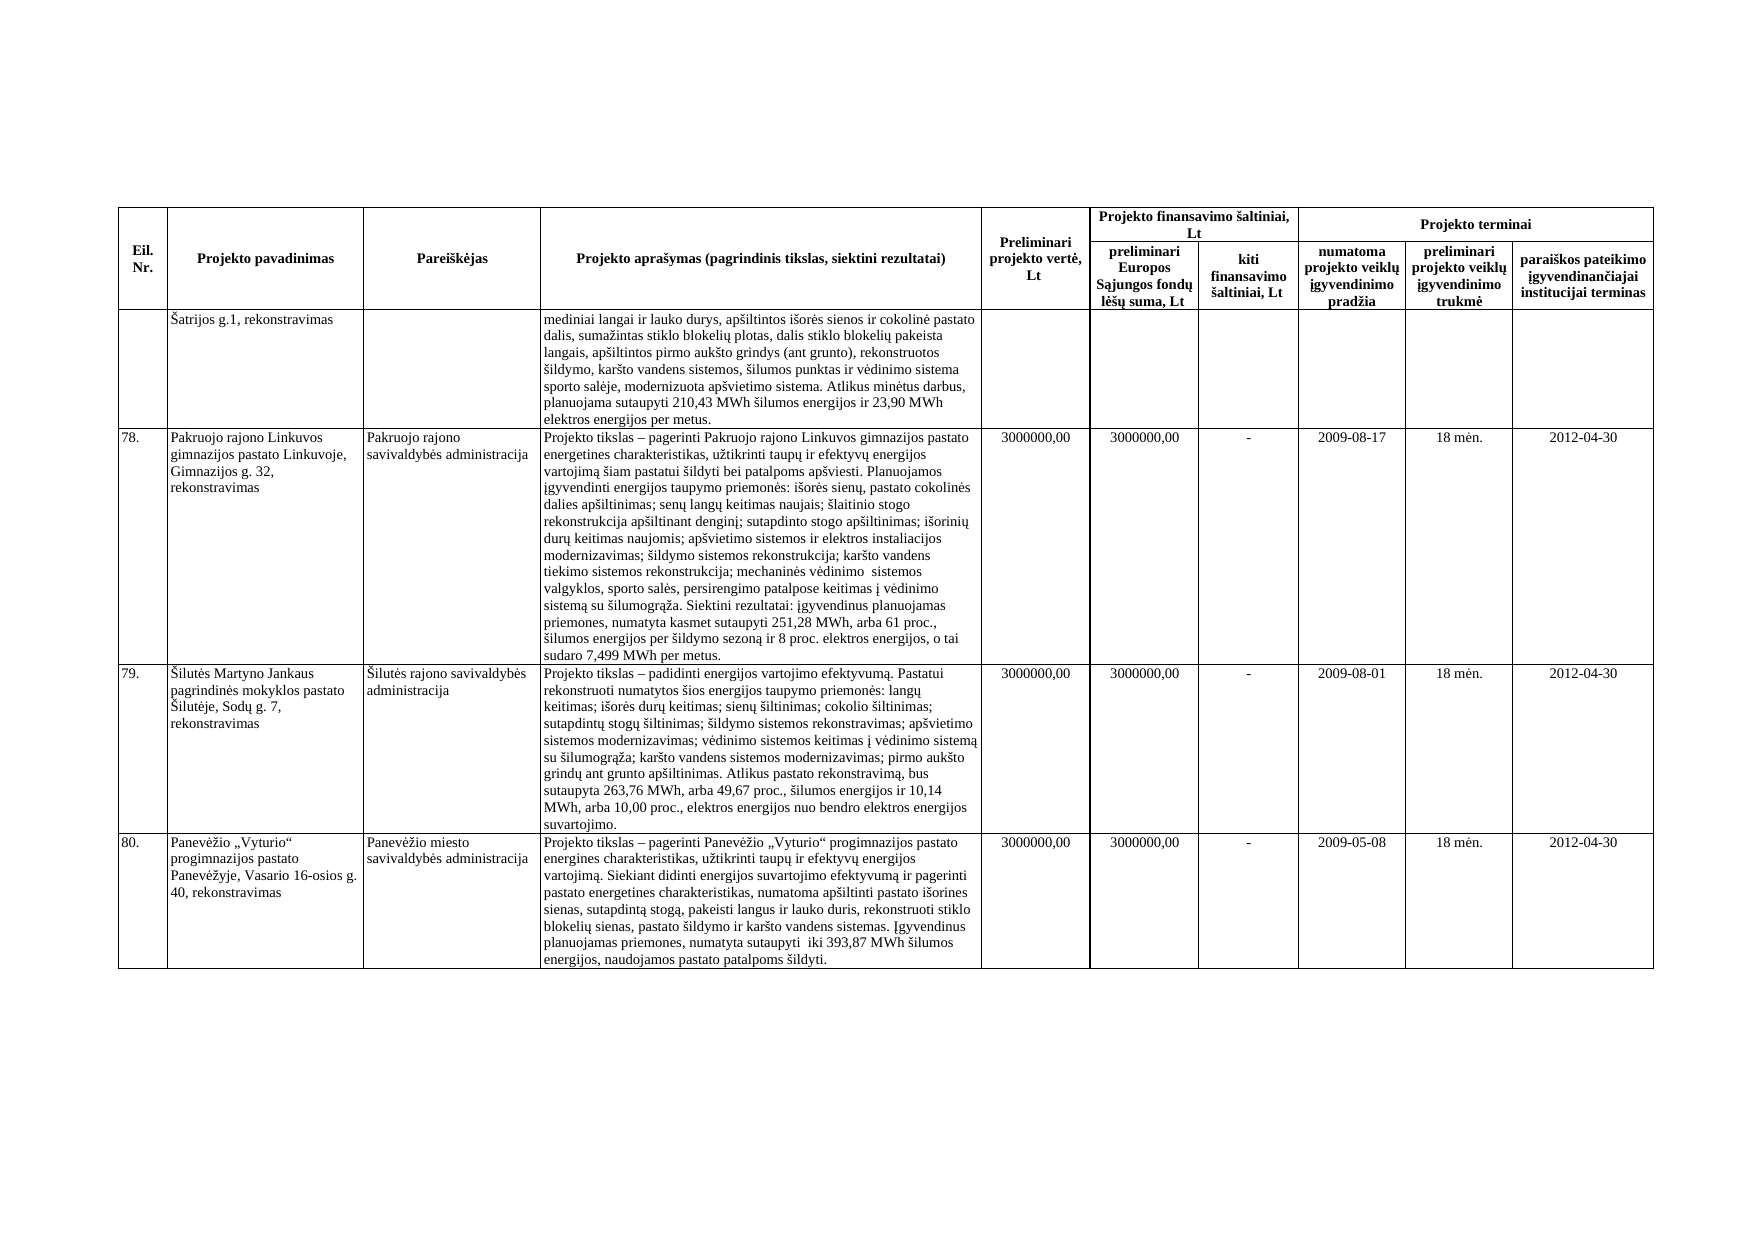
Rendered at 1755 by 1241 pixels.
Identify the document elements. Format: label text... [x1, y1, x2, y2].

table_cell - [1199, 834, 1298, 968]
table_cell 3000000,00 [1091, 429, 1198, 664]
table_header Projekto pavadinimas [168, 208, 363, 309]
table_cell [1406, 310, 1512, 428]
table_header Preliminari projekto vertė, Lt [982, 208, 1089, 309]
table_cell Šatrijos g.1, rekonstravimas [168, 310, 363, 428]
table_cell Panevėžio miesto savivaldybės administracija [364, 834, 540, 968]
table_cell 78. [119, 429, 167, 664]
table_cell 18 mėn. [1406, 429, 1512, 664]
table_cell Projekto tikslas – pagerinti Pakruojo rajono Linkuvos gimnazijos pastato energetines charakteristikas, užtikrinti taupų ir efektyvų energijos vartojimą šiam pastatui šildyti bei patalpoms apšviesti. Planuojamos įgyvendinti energijos taupymo priemonės: išorės sienų, pastato cokolinės dalies apšiltinimas; senų langų keitimas naujais; šlaitinio stogo rekonstrukcija apšiltinant denginį; sutapdinto stogo apšiltinimas; išorinių durų keitimas naujomis; apšvietimo sistemos ir elektros instaliacijos modernizavimas; šildymo sistemos rekonstrukcija; karšto vandens tiekimo sistemos rekonstrukcija; mechaninės vėdinimo sistemos valgyklos, sporto salės, persirengimo patalpose keitimas į vėdinimo sistemą su šilumogrąža. Siektini rezultatai: įgyvendinus planuojamas priemones, numatyta kasmet sutaupyti 251,28 MWh, arba 61 proc., šilumos energijos per šildymo sezoną ir 8 proc. elektros energijos, o tai sudaro 7,499 MWh per metus. [541, 429, 981, 664]
table_cell 3000000,00 [1091, 665, 1198, 832]
table_cell - [1199, 665, 1298, 832]
table_cell 2012-04-30 [1513, 429, 1653, 664]
table_header Projekto aprašymas (pagrindinis tikslas, siektini rezultatai) [541, 208, 981, 309]
table_cell 3000000,00 [982, 665, 1089, 832]
table_cell 3000000,00 [982, 429, 1089, 664]
table_cell 2012-04-30 [1513, 834, 1653, 968]
table_cell 3000000,00 [982, 834, 1089, 968]
table_cell 3000000,00 [1091, 834, 1198, 968]
table_cell preliminari projekto veiklų įgyvendinimo trukmė [1406, 242, 1512, 309]
table_cell Pakruojo rajono Linkuvos gimnazijos pastato Linkuvoje, Gimnazijos g. 32, rekonstravimas [168, 429, 363, 664]
table_cell paraiškos pateikimo įgyvendinančiajai institucijai terminas [1513, 242, 1653, 309]
table_cell kiti finansavimo šaltiniai, Lt [1199, 242, 1298, 309]
table_cell - [1199, 429, 1298, 664]
table_cell Panevėžio „Vyturio“ progimnazijos pastato Panevėžyje, Vasario 16-osios g. 40, rekonstravimas [168, 834, 363, 968]
table_header Pareiškėjas [364, 208, 540, 309]
table_cell Projekto tikslas – pagerinti Panevėžio „Vyturio“ progimnazijos pastato energines charakteristikas, užtikrinti taupų ir efektyvų energijos vartojimą. Siekiant didinti energijos suvartojimo efektyvumą ir pagerinti pastato energetines charakteristikas, numatoma apšiltinti pastato išorines sienas, sutapdintą stogą, pakeisti langus ir lauko duris, rekonstruoti stiklo blokelių sienas, pastato šildymo ir karšto vandens sistemas. Įgyvendinus planuojamas priemones, numatyta sutaupyti iki 393,87 MWh šilumos energijos, naudojamos pastato patalpoms šildyti. [541, 834, 981, 968]
table_header Eil. Nr. [119, 208, 167, 309]
table_header Projekto terminai [1299, 208, 1653, 241]
table_cell [364, 310, 540, 428]
table_cell Šilutės Martyno Jankaus pagrindinės mokyklos pastato Šilutėje, Sodų g. 7, rekonstravimas [168, 665, 363, 832]
table_cell [982, 310, 1089, 428]
table_cell [1513, 310, 1653, 428]
table_cell numatoma projekto veiklų įgyvendinimo pradžia [1299, 242, 1405, 309]
table_cell Šilutės rajono savivaldybės administracija [364, 665, 540, 832]
table_cell 2009-05-08 [1299, 834, 1405, 968]
table_cell Pakruojo rajono savivaldybės administracija [364, 429, 540, 664]
table_cell 80. [119, 834, 167, 968]
table_cell [1299, 310, 1405, 428]
table_cell preliminari Europos Sąjungos fondų lėšų suma, Lt [1091, 242, 1198, 309]
table_cell 18 mėn. [1406, 834, 1512, 968]
table_cell 18 mėn. [1406, 665, 1512, 832]
table_cell [1091, 310, 1198, 428]
table_cell mediniai langai ir lauko durys, apšiltintos išorės sienos ir cokolinė pastato dalis, sumažintas stiklo blokelių plotas, dalis stiklo blokelių pakeista langais, apšiltintos pirmo aukšto grindys (ant grunto), rekonstruotos šildymo, karšto vandens sistemos, šilumos punktas ir vėdinimo sistema sporto salėje, modernizuota apšvietimo sistema. Atlikus minėtus darbus, planuojama sutaupyti 210,43 MWh šilumos energijos ir 23,90 MWh elektros energijos per metus. [541, 310, 981, 428]
table_cell 2009-08-01 [1299, 665, 1405, 832]
table_cell Projekto tikslas – padidinti energijos vartojimo efektyvumą. Pastatui rekonstruoti numatytos šios energijos taupymo priemonės: langų keitimas; išorės durų keitimas; sienų šiltinimas; cokolio šiltinimas; sutapdintų stogų šiltinimas; šildymo sistemos rekonstravimas; apšvietimo sistemos modernizavimas; vėdinimo sistemos keitimas į vėdinimo sistemą su šilumogrąža; karšto vandens sistemos modernizavimas; pirmo aukšto grindų ant grunto apšiltinimas. Atlikus pastato rekonstravimą, bus sutaupyta 263,76 MWh, arba 49,67 proc., šilumos energijos ir 10,14 MWh, arba 10,00 proc., elektros energijos nuo bendro elektros energijos suvartojimo. [541, 665, 981, 832]
table_cell 79. [119, 665, 167, 832]
table_cell - [1199, 310, 1298, 428]
table_header Projekto finansavimo šaltiniai, Lt [1091, 208, 1298, 241]
table_cell 2012-04-30 [1513, 665, 1653, 832]
table_cell [119, 310, 167, 428]
table_cell 2009-08-17 [1299, 429, 1405, 664]
